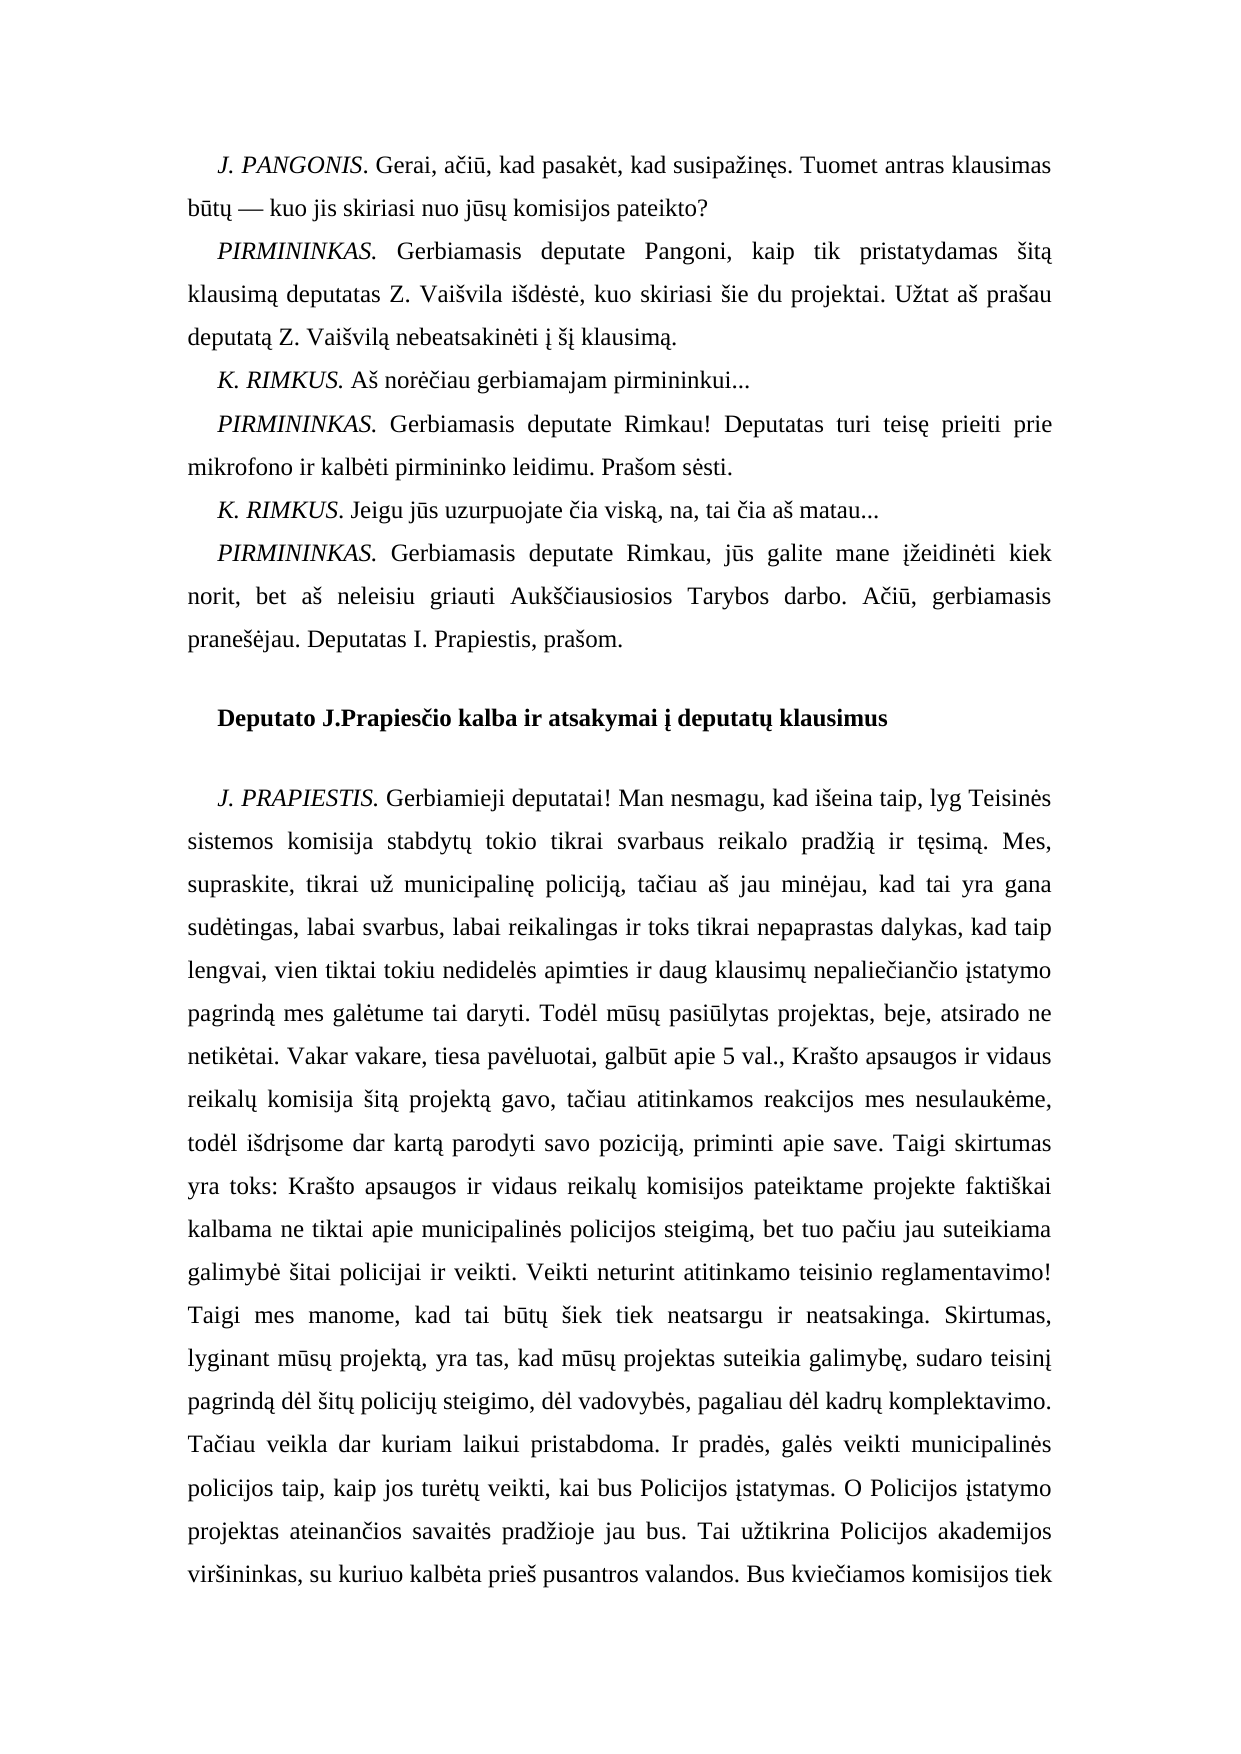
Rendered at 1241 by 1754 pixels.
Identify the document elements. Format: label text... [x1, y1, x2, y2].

subtitle Deputato J.Prapiesčio kalba ir atsakymai į deputatų klausimus [187, 703, 1053, 732]
text PIRMININKAS. Gerbiamasis deputate Pangoni, kaip tik pristatydamas šitą klausimą deputatas Z. Vaišvila išdėstė, kuo skiriasi šie du projektai. Užtat aš prašau deputatą Z. Vaišvilą nebeatsakinėti į šį klausimą. [187, 236, 1053, 351]
text PIRMININKAS. Gerbiamasis deputate Rimkau! Deputatas turi teisę prieiti prie mikrofono ir kalbėti pirmininko leidimu. Prašom sėsti. [187, 409, 1053, 481]
text PIRMININKAS. Gerbiamasis deputate Rimkau, jūs galite mane įžeidinėti kiek norit, bet aš neleisiu griauti Aukščiausiosios Tarybos darbo. Ačiū, gerbiamasis pranešėjau. Deputatas I. Prapiestis, prašom. [187, 538, 1053, 653]
text K. RIMKUS. Jeigu jūs uzurpuojate čia viską, na, tai čia aš matau... [187, 495, 1053, 524]
text J. PRAPIESTIS. Gerbiamieji deputatai! Man nesmagu, kad išeina taip, lyg Teisinės sistemos komisija stabdytų tokio tikrai svarbaus reikalo pradžią ir tęsimą. Mes, supraskite, tikrai už municipalinę policiją, tačiau aš jau minėjau, kad tai yra gana sudėtingas, labai svarbus, labai reikalingas ir toks tikrai nepaprastas dalykas, kad taip lengvai, vien tiktai tokiu nedidelės apimties ir daug klausimų nepaliečiančio įstatymo pagrindą mes galėtume tai daryti. Todėl mūsų pasiūlytas projektas, beje, atsirado ne netikėtai. Vakar vakare, tiesa pavėluotai, galbūt apie 5 val., Krašto apsaugos ir vidaus reikalų komisija šitą projektą gavo, tačiau atitinkamos reakcijos mes nesulaukėme, todėl išdrįsome dar kartą parodyti savo poziciją, priminti apie save. Taigi skirtumas yra toks: Krašto apsaugos ir vidaus reikalų komisijos pateiktame projekte faktiškai kalbama ne tiktai apie municipalinės policijos steigimą, bet tuo pačiu jau suteikiama galimybė šitai policijai ir veikti. Veikti neturint atitinkamo teisinio reglamentavimo! Taigi mes manome, kad tai būtų šiek tiek neatsargu ir neatsakinga. Skirtumas, lyginant mūsų projektą, yra tas, kad mūsų projektas suteikia galimybę, sudaro teisinį pagrindą dėl šitų policijų steigimo, dėl vadovybės, pagaliau dėl kadrų komplektavimo. Tačiau veikla dar kuriam laikui pristabdoma. Ir pradės, galės veikti municipalinės policijos taip, kaip jos turėtų veikti, kai bus Policijos įstatymas. O Policijos įstatymo projektas ateinančios savaitės pradžioje jau bus. Tai užtikrina Policijos akademijos viršininkas, su kuriuo kalbėta prieš pusantros valandos. Bus kviečiamos komisijos tiek [187, 783, 1053, 1588]
text K. RIMKUS. Aš norėčiau gerbiamajam pirmininkui... [187, 366, 1053, 394]
text J. PANGONIS. Gerai, ačiū, kad pasakėt, kad susipažinęs. Tuomet antras klausimas būtų — kuo jis skiriasi nuo jūsų komisijos pateikto? [187, 150, 1053, 222]
